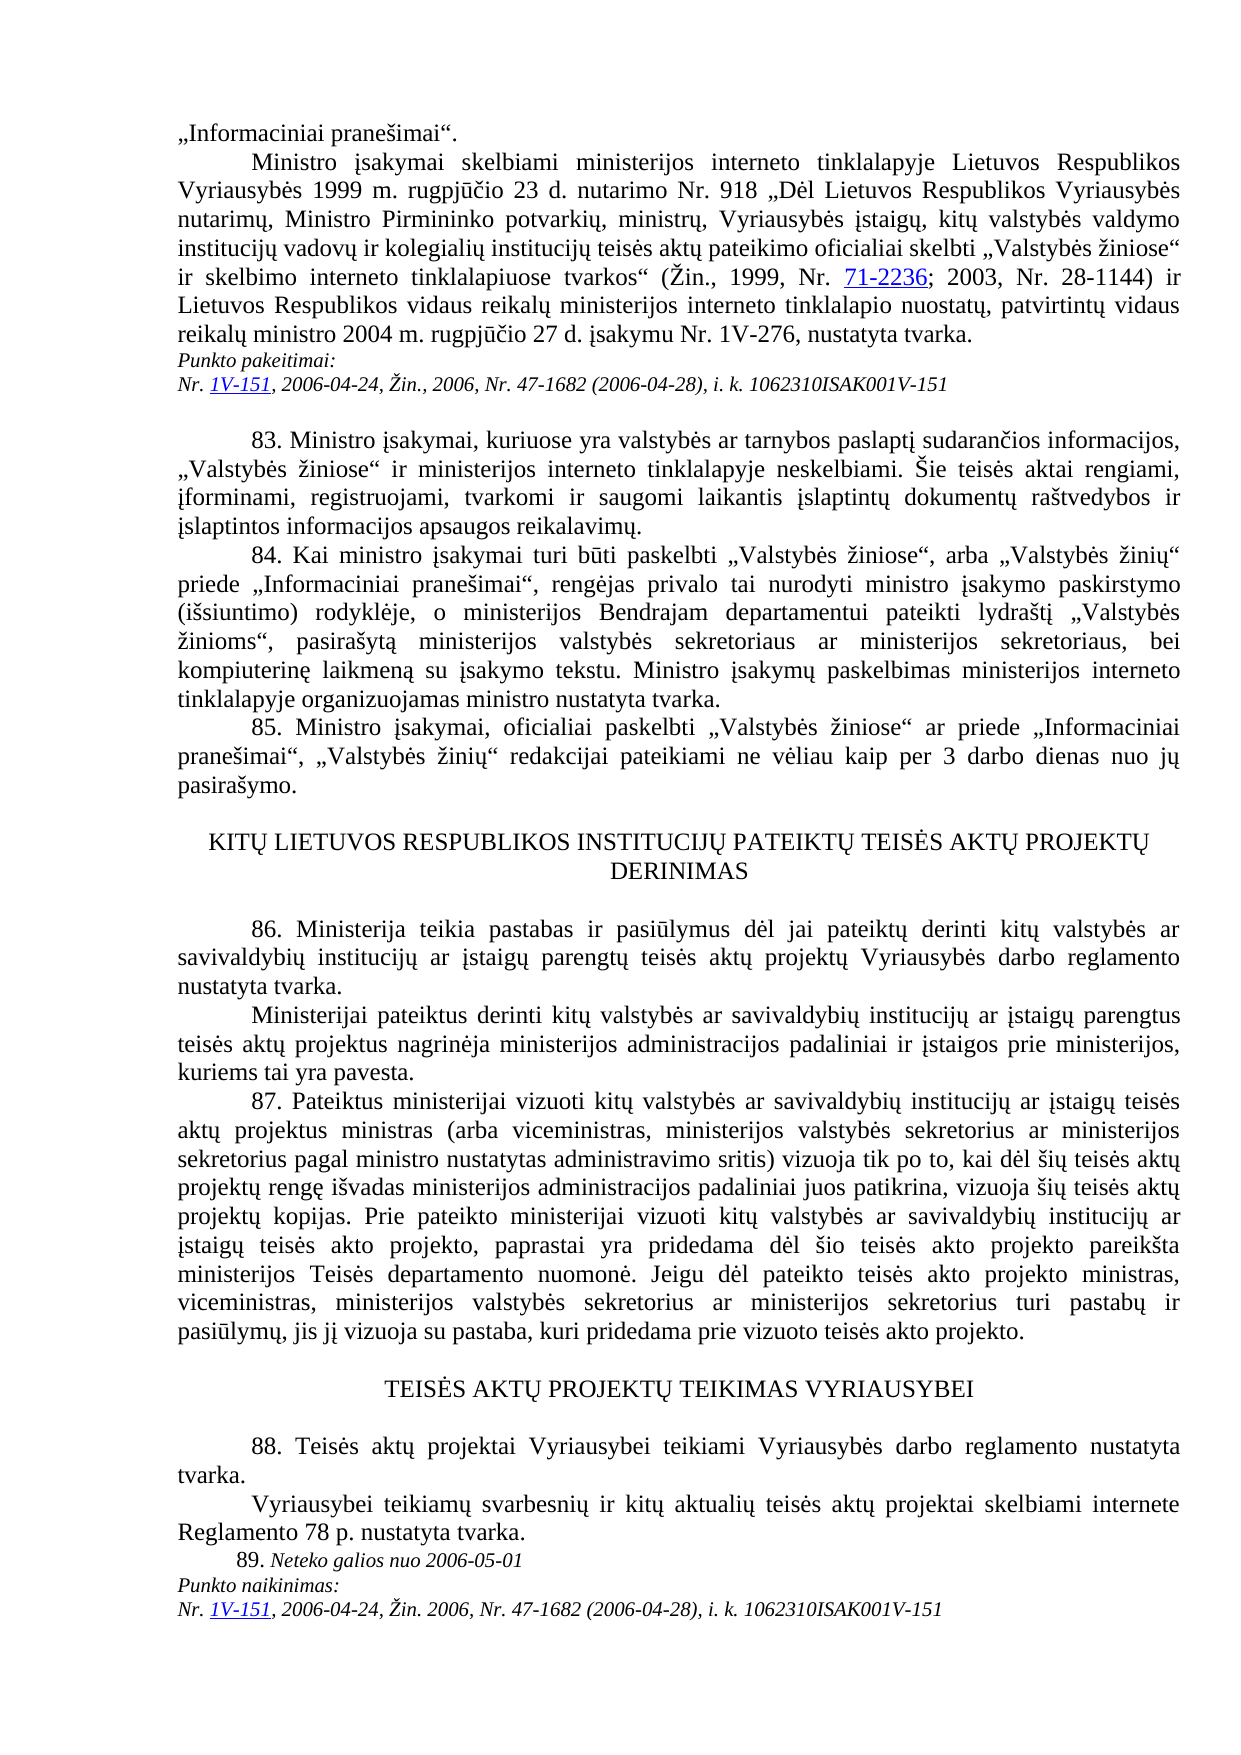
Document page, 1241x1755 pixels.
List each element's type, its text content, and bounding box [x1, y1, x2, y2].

text 85. Ministro įsakymai, oficialiai paskelbti „Valstybės žiniose“ ar priede „Informaciniai pranešimai“, „Valstybės žinių“ redakcijai pateikiami ne vėliau kaip per 3 darbo dienas nuo jų pasirašymo. [177, 712, 1181, 799]
text Ministro įsakymai skelbiami ministerijos interneto tinklalapyje Lietuvos Respublikos Vyriausybės 1999 m. rugpjūčio 23 d. nutarimo Nr. 918 „Dėl Lietuvos Respublikos Vyriausybės nutarimų, Ministro Pirmininko potvarkių, ministrų, Vyriausybės įstaigų, kitų valstybės valdymo institucijų vadovų ir kolegialių institucijų teisės aktų pateikimo oficialiai skelbti „Valstybės žiniose“ ir skelbimo interneto tinklalapiuose tvarkos“ (Žin., 1999, Nr. 71-2236; 2003, Nr. 28-1144) ir Lietuvos Respublikos vidaus reikalų ministerijos interneto tinklalapio nuostatų, patvirtintų vidaus reikalų ministro 2004 m. rugpjūčio 27 d. įsakymu Nr. 1V-276, nustatyta tvarka. [177, 147, 1181, 348]
text Punkto naikinimas: [177, 1573, 1181, 1597]
text „Informaciniai pranešimai“. [177, 118, 1181, 147]
text Vyriausybei teikiamų svarbesnių ir kitų aktualių teisės aktų projektai skelbiami internete Reglamento 78 p. nustatyta tvarka. [177, 1489, 1181, 1546]
text 83. Ministro įsakymai, kuriuose yra valstybės ar tarnybos paslaptį sudarančios informacijos, „Valstybės žiniose“ ir ministerijos interneto tinklalapyje neskelbiami. Šie teisės aktai rengiami, įforminami, registruojami, tvarkomi ir saugomi laikantis įslaptintų dokumentų raštvedybos ir įslaptintos informacijos apsaugos reikalavimų. [177, 425, 1181, 540]
text Nr. 1V-151, 2006-04-24, Žin., 2006, Nr. 47-1682 (2006-04-28), i. k. 1062310ISAK001V-151 [177, 372, 1181, 396]
text Nr. 1V-151, 2006-04-24, Žin. 2006, Nr. 47-1682 (2006-04-28), i. k. 1062310ISAK001V-151 [177, 1597, 1181, 1621]
text 89. Neteko galios nuo 2006-05-01 [177, 1546, 1181, 1573]
text 84. Kai ministro įsakymai turi būti paskelbti „Valstybės žiniose“, arba „Valstybės žinių“ priede „Informaciniai pranešimai“, rengėjas privalo tai nurodyti ministro įsakymo paskirstymo (išsiuntimo) rodyklėje, o ministerijos Bendrajam departamentui pateikti lydraštį „Valstybės žinioms“, pasirašytą ministerijos valstybės sekretoriaus ar ministerijos sekretoriaus, bei kompiuterinę laikmeną su įsakymo tekstu. Ministro įsakymų paskelbimas ministerijos interneto tinklalapyje organizuojamas ministro nustatyta tvarka. [177, 540, 1181, 712]
text 88. Teisės aktų projektai Vyriausybei teikiami Vyriausybės darbo reglamento nustatyta tvarka. [177, 1431, 1181, 1489]
text 87. Pateiktus ministerijai vizuoti kitų valstybės ar savivaldybių institucijų ar įstaigų teisės aktų projektus ministras (arba viceministras, ministerijos valstybės sekretorius ar ministerijos sekretorius pagal ministro nustatytas administravimo sritis) vizuoja tik po to, kai dėl šių teisės aktų projektų rengę išvadas ministerijos administracijos padaliniai juos patikrina, vizuoja šių teisės aktų projektų kopijas. Prie pateikto ministerijai vizuoti kitų valstybės ar savivaldybių institucijų ar įstaigų teisės akto projekto, paprastai yra pridedama dėl šio teisės akto projekto pareikšta ministerijos Teisės departamento nuomonė. Jeigu dėl pateikto teisės akto projekto ministras, viceministras, ministerijos valstybės sekretorius ar ministerijos sekretorius turi pastabų ir pasiūlymų, jis jį vizuoja su pastaba, kuri pridedama prie vizuoto teisės akto projekto. [177, 1086, 1181, 1345]
text Punkto pakeitimai: [177, 348, 1181, 372]
text Ministerijai pateiktus derinti kitų valstybės ar savivaldybių institucijų ar įstaigų parengtus teisės aktų projektus nagrinėja ministerijos administracijos padaliniai ir įstaigos prie ministerijos, kuriems tai yra pavesta. [177, 1000, 1181, 1086]
text 86. Ministerija teikia pastabas ir pasiūlymus dėl jai pateiktų derinti kitų valstybės ar savivaldybių institucijų ar įstaigų parengtų teisės aktų projektų Vyriausybės darbo reglamento nustatyta tvarka. [177, 914, 1181, 1000]
text KITŲ Lietuvos respublikos INSTITUCIJŲ PATEIKTŲ TEISĖS AKTŲ PROJEKTŲ DERINIMAS [177, 827, 1181, 885]
text TEISĖS AKTŲ PROJEKTŲ TEIKIMAS VYRIAUSYBEI [177, 1374, 1181, 1402]
